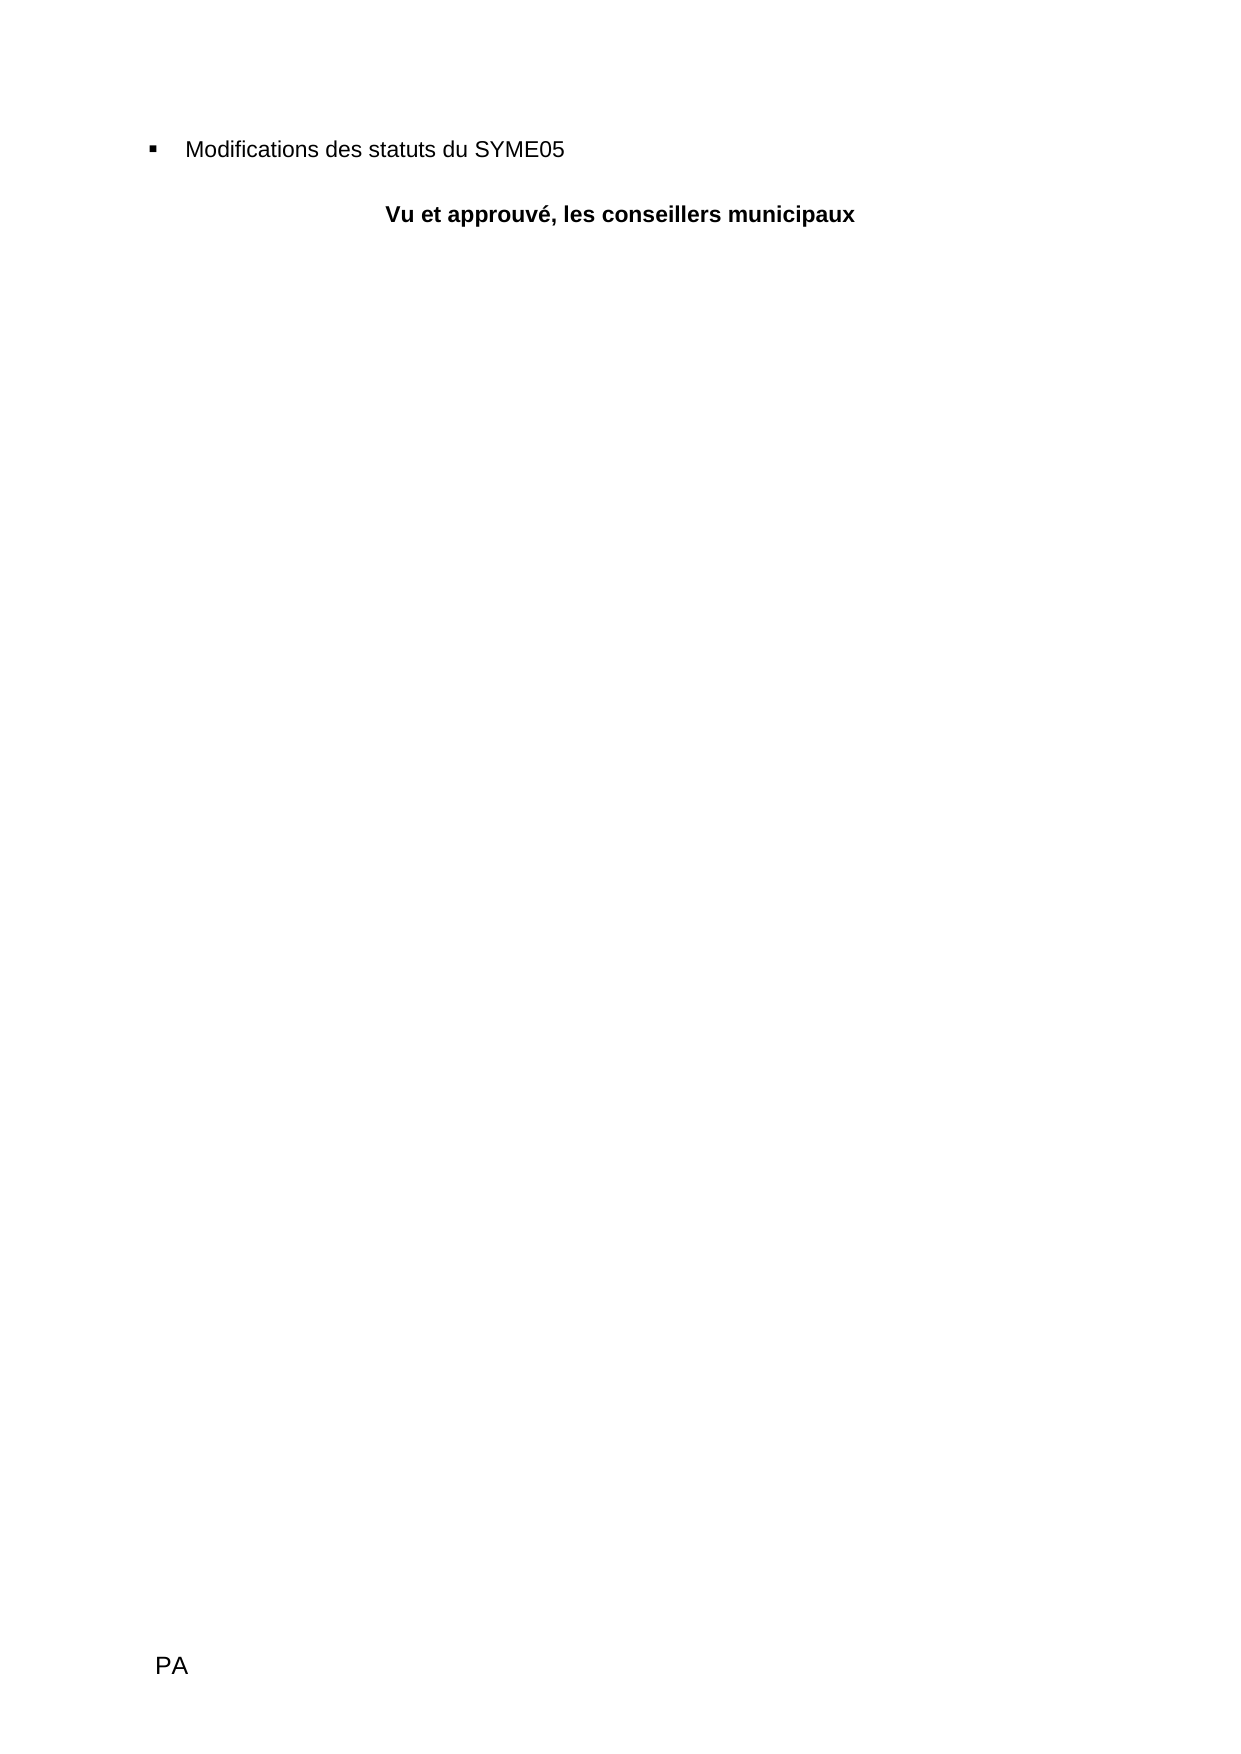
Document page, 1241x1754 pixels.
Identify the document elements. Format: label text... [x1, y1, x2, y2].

text Vu et approuvé, les conseillers municipaux [148, 201, 1092, 227]
list Modifications des statuts du SYME05 [148, 136, 1092, 162]
